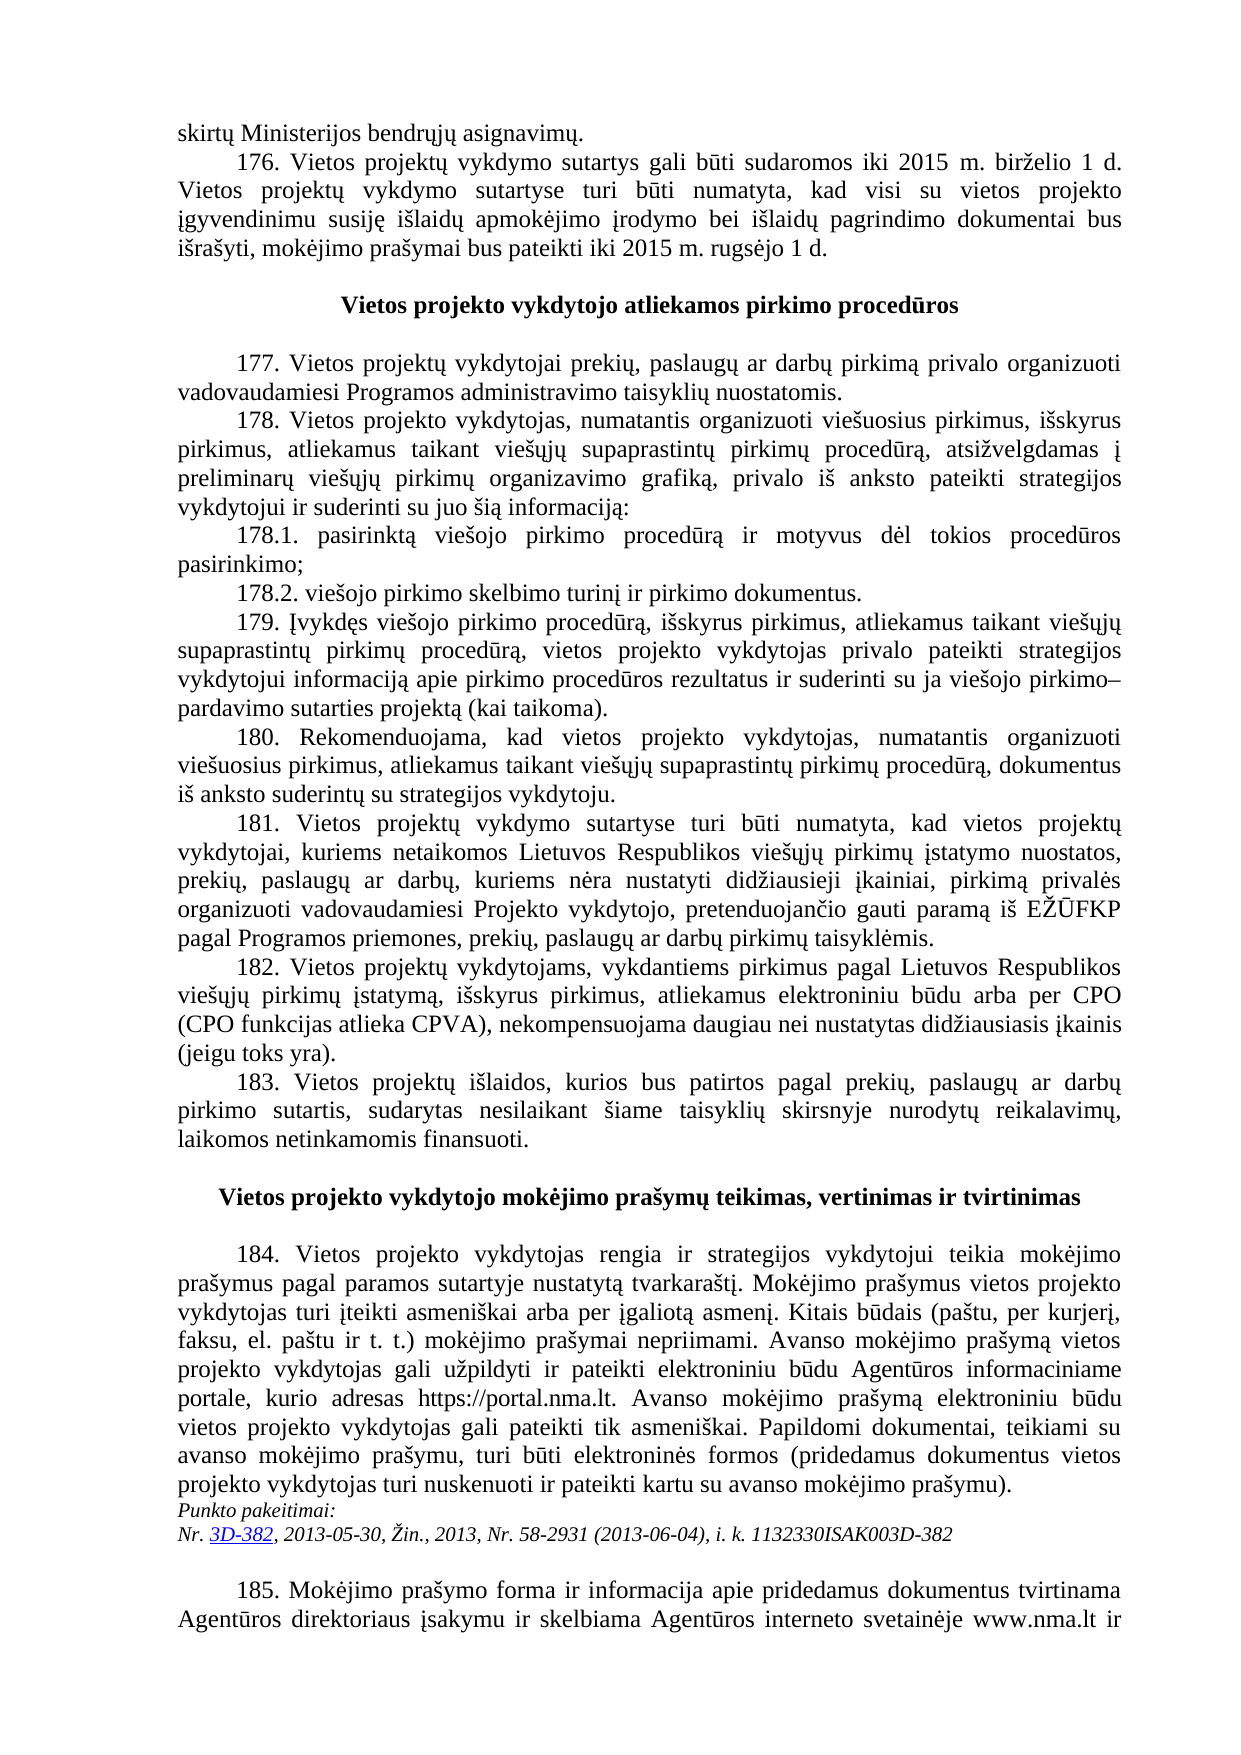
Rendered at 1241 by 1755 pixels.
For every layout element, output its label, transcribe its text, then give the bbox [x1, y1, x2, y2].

text skirtų Ministerijos bendrųjų asignavimų. [177, 118, 1122, 147]
text 176. Vietos projektų vykdymo sutartys gali būti sudaromos iki 2015 m. birželio 1 d. Vietos projektų vykdymo sutartyse turi būti numatyta, kad visi su vietos projekto įgyvendinimu susiję išlaidų apmokėjimo įrodymo bei išlaidų pagrindimo dokumentai bus išrašyti, mokėjimo prašymai bus pateikti iki 2015 m. rugsėjo 1 d. [177, 147, 1122, 262]
text 184. Vietos projekto vykdytojas rengia ir strategijos vykdytojui teikia mokėjimo prašymus pagal paramos sutartyje nustatytą tvarkaraštį. Mokėjimo prašymus vietos projekto vykdytojas turi įteikti asmeniškai arba per įgaliotą asmenį. Kitais būdais (paštu, per kurjerį, faksu, el. paštu ir t. t.) mokėjimo prašymai nepriimami. Avanso mokėjimo prašymą vietos projekto vykdytojas gali užpildyti ir pateikti elektroniniu būdu Agentūros informaciniame portale, kurio adresas https://portal.nma.lt. Avanso mokėjimo prašymą elektroniniu būdu vietos projekto vykdytojas gali pateikti tik asmeniškai. Papildomi dokumentai, teikiami su avanso mokėjimo prašymu, turi būti elektroninės formos (pridedamus dokumentus vietos projekto vykdytojas turi nuskenuoti ir pateikti kartu su avanso mokėjimo prašymu). [177, 1239, 1122, 1498]
text 180. Rekomenduojama, kad vietos projekto vykdytojas, numatantis organizuoti viešuosius pirkimus, atliekamus taikant viešųjų supaprastintų pirkimų procedūrą, dokumentus iš anksto suderintų su strategijos vykdytoju. [177, 722, 1122, 808]
text 181. Vietos projektų vykdymo sutartyse turi būti numatyta, kad vietos projektų vykdytojai, kuriems netaikomos Lietuvos Respublikos viešųjų pirkimų įstatymo nuostatos, prekių, paslaugų ar darbų, kuriems nėra nustatyti didžiausieji įkainiai, pirkimą privalės organizuoti vadovaudamiesi Projekto vykdytojo, pretenduojančio gauti paramą iš EŽŪFKP pagal Programos priemones, prekių, paslaugų ar darbų pirkimų taisyklėmis. [177, 808, 1122, 952]
text 185. Mokėjimo prašymo forma ir informacija apie pridedamus dokumentus tvirtinama Agentūros direktoriaus įsakymu ir skelbiama Agentūros interneto svetainėje www.nma.lt ir [177, 1575, 1122, 1632]
text Nr. 3D-382, 2013-05-30, Žin., 2013, Nr. 58-2931 (2013-06-04), i. k. 1132330ISAK003D-382 [177, 1522, 1122, 1546]
text Vietos projekto vykdytojo atliekamos pirkimo procedūros [177, 291, 1122, 319]
text 182. Vietos projektų vykdytojams, vykdantiems pirkimus pagal Lietuvos Respublikos viešųjų pirkimų įstatymą, išskyrus pirkimus, atliekamus elektroniniu būdu arba per CPO (CPO funkcijas atlieka CPVA), nekompensuojama daugiau nei nustatytas didžiausiasis įkainis (jeigu toks yra). [177, 952, 1122, 1067]
text Vietos projekto vykdytojo mokėjimo prašymų teikimas, vertinimas ir tvirtinimas [177, 1182, 1122, 1211]
text 183. Vietos projektų išlaidos, kurios bus patirtos pagal prekių, paslaugų ar darbų pirkimo sutartis, sudarytas nesilaikant šiame taisyklių skirsnyje nurodytų reikalavimų, laikomos netinkamomis finansuoti. [177, 1067, 1122, 1153]
text 178. Vietos projekto vykdytojas, numatantis organizuoti viešuosius pirkimus, išskyrus pirkimus, atliekamus taikant viešųjų supaprastintų pirkimų procedūrą, atsižvelgdamas į preliminarų viešųjų pirkimų organizavimo grafiką, privalo iš anksto pateikti strategijos vykdytojui ir suderinti su juo šią informaciją: [177, 406, 1122, 521]
text 177. Vietos projektų vykdytojai prekių, paslaugų ar darbų pirkimą privalo organizuoti vadovaudamiesi Programos administravimo taisyklių nuostatomis. [177, 348, 1122, 406]
text 179. Įvykdęs viešojo pirkimo procedūrą, išskyrus pirkimus, atliekamus taikant viešųjų supaprastintų pirkimų procedūrą, vietos projekto vykdytojas privalo pateikti strategijos vykdytojui informaciją apie pirkimo procedūros rezultatus ir suderinti su ja viešojo pirkimo–pardavimo sutarties projektą (kai taikoma). [177, 607, 1122, 722]
text 178.2. viešojo pirkimo skelbimo turinį ir pirkimo dokumentus. [177, 578, 1122, 607]
text Punkto pakeitimai: [177, 1498, 1122, 1522]
text 178.1. pasirinktą viešojo pirkimo procedūrą ir motyvus dėl tokios procedūros pasirinkimo; [177, 521, 1122, 578]
